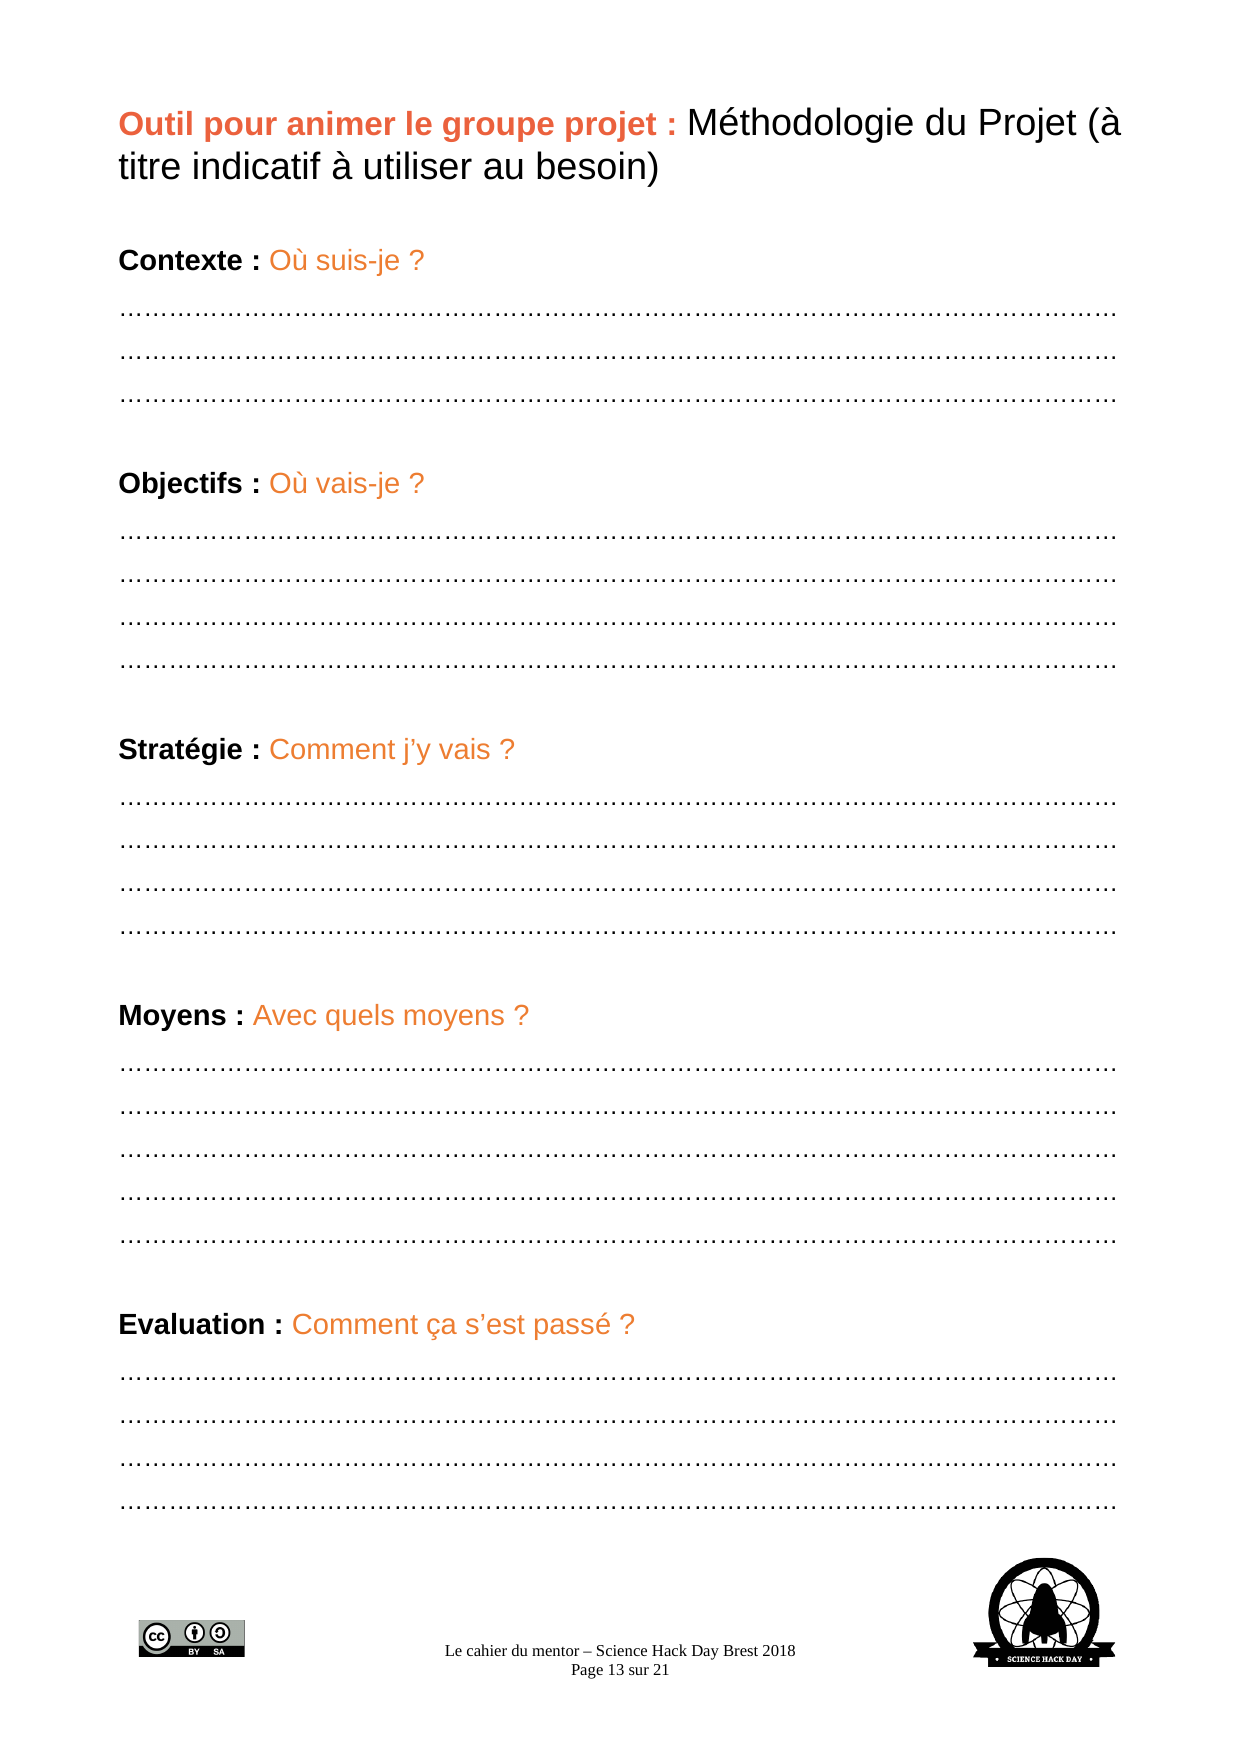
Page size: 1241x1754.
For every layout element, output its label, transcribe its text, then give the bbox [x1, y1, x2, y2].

text Contexte : Où suis-je ? [118, 243, 1122, 276]
text Evaluation : Comment ça s’est passé ? [118, 1307, 1122, 1340]
picture [138, 1620, 245, 1657]
text ………………………………………………………………………………………………………………………………………………………………………………………………………………………………………………………………………………………………………………………………………………………………………………………………………………………………………… [118, 782, 1122, 940]
text ……………………………………………………………………………………………………………………………………………………………………………………………………………………………………………………………………………………………………………………………… [118, 293, 1122, 408]
subtitle Outil pour animer le groupe projet : Méthodologie du Projet (à titre indicatif à utiliser au besoin) [118, 100, 1122, 187]
text Stratégie : Comment j’y vais ? [118, 732, 1122, 765]
text ………………………………………………………………………………………………………………………………………………………………………………………………………………………………………………………………………………………………………………………………………………………………………………………………………………………………………… [118, 1357, 1122, 1515]
text …………………………………………………………………………………………………………………………………………………………………………………………………………………………………………………………………………………………………………………………………………………………………………………………………………………………………………………………………………………………………………………………………………………… [118, 1048, 1122, 1249]
text Moyens : Avec quels moyens ? [118, 998, 1122, 1031]
text Objectifs : Où vais-je ? [118, 466, 1122, 499]
text ………………………………………………………………………………………………………………………………………………………………………………………………………………………………………………………………………………………………………………………………………………………………………………………………………………………………………… [118, 516, 1122, 674]
